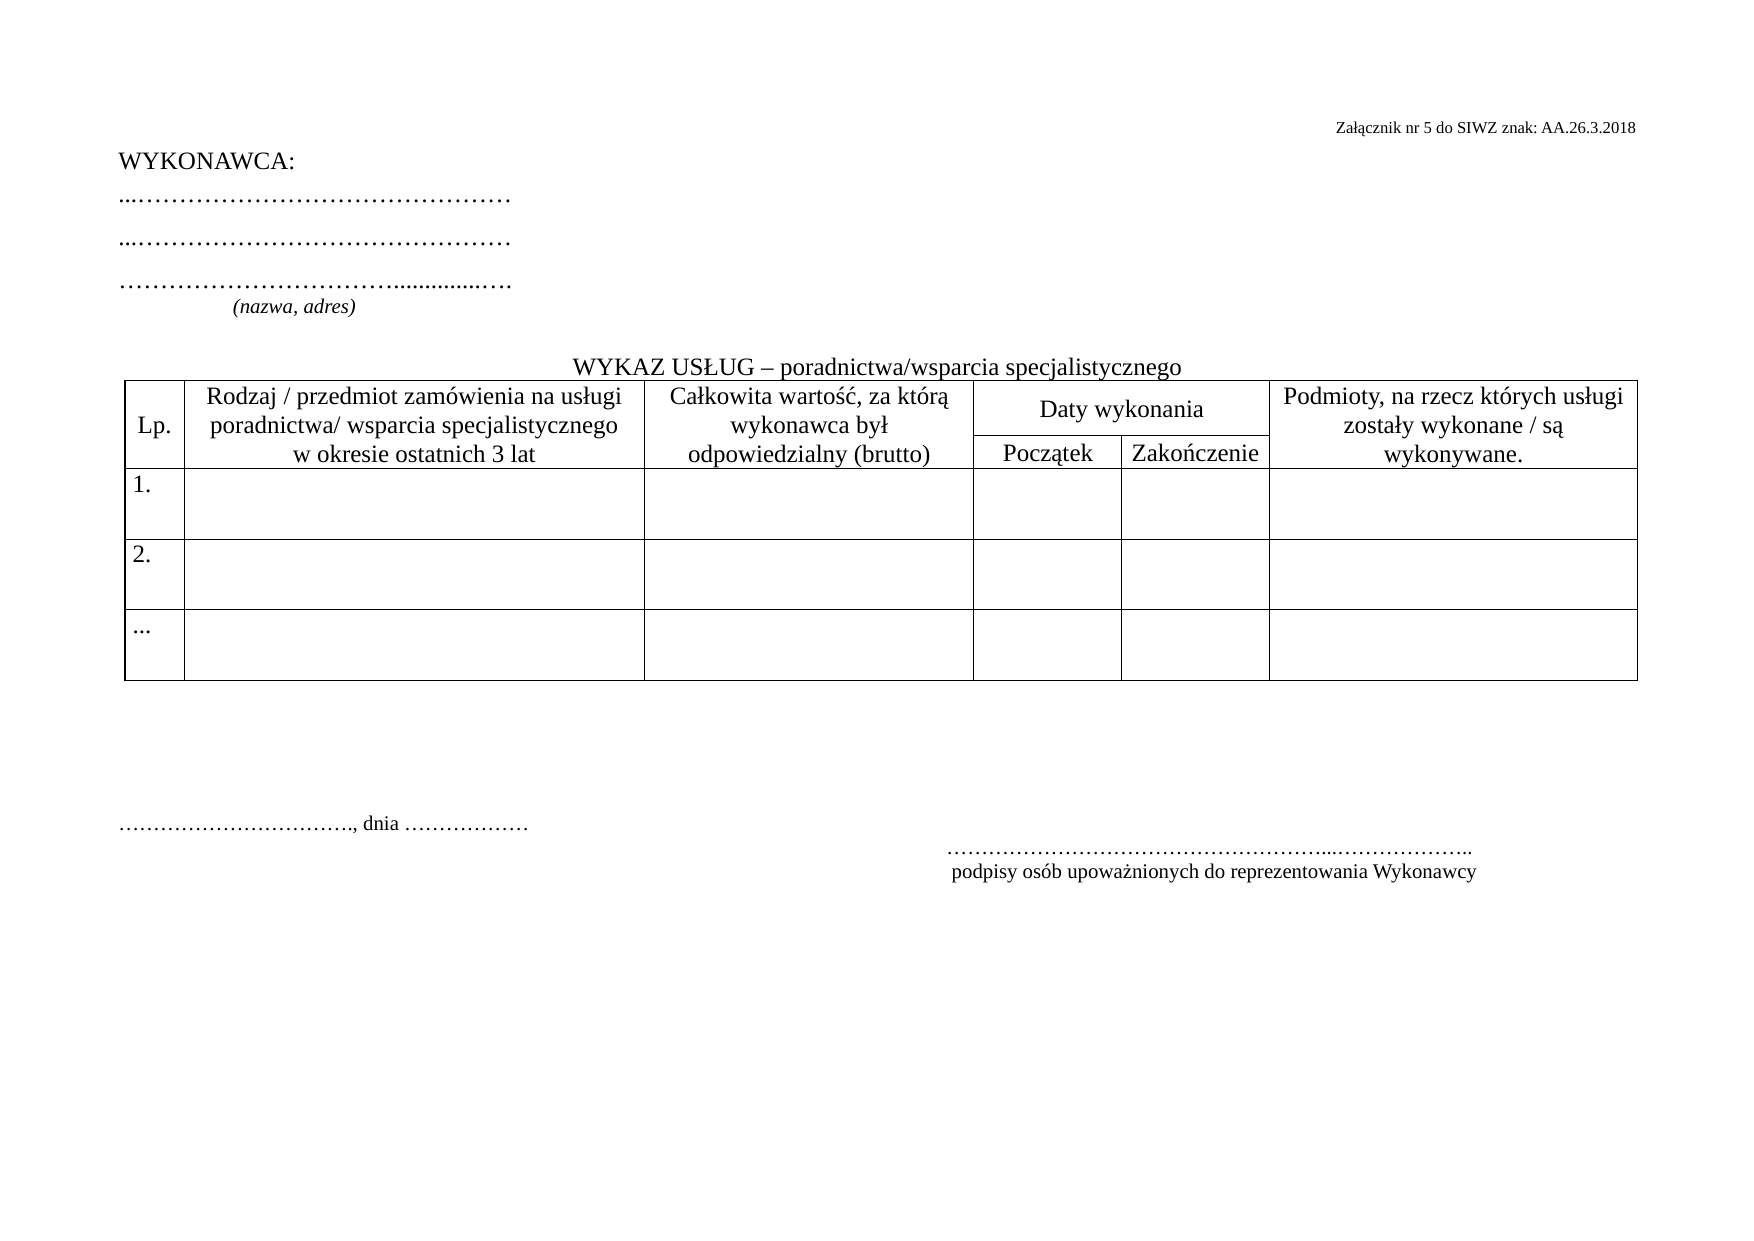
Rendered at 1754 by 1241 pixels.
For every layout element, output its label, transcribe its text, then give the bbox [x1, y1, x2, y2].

table_cell [185, 540, 644, 609]
table_cell 2. [126, 540, 184, 609]
table_cell [1270, 469, 1637, 538]
table_cell [645, 469, 973, 538]
table_cell [974, 540, 1121, 609]
table_header Lp. [126, 381, 184, 468]
table_cell 1. [126, 469, 184, 538]
table_header Podmioty, na rzecz których usługi zostały wykonane / są wykonywane. [1270, 381, 1637, 468]
text ……………………………., dnia ……………… [118, 811, 1636, 835]
table_cell [974, 469, 1121, 538]
text ...……………………………………… [118, 179, 1636, 208]
table_cell [185, 610, 644, 680]
text ……………………………..............…. [118, 265, 1636, 294]
table_cell Początek [974, 436, 1121, 468]
text podpisy osób upoważnionych do reprezentowania Wykonawcy [118, 859, 1636, 883]
text (nazwa, adres) [118, 294, 1636, 318]
table_cell Zakończenie [1122, 436, 1269, 468]
table_cell [1270, 610, 1637, 680]
table_cell [185, 469, 644, 538]
table_header Rodzaj / przedmiot zamówienia na usługi poradnictwa/ wsparcia specjalistycznego w okresie ostatnich 3 lat [185, 381, 644, 468]
text ...……………………………………… [118, 222, 1636, 251]
table_cell [974, 610, 1121, 680]
table_cell [645, 610, 973, 680]
table_cell [1270, 540, 1637, 609]
text ………………………………………………...……………….. [118, 835, 1636, 859]
table_cell [1122, 469, 1269, 538]
table_cell [645, 540, 973, 609]
table_cell ... [126, 610, 184, 680]
text Załącznik nr 5 do SIWZ znak: AA.26.3.2018 [118, 118, 1636, 137]
text WYKAZ USŁUG – poradnictwa/wsparcia specjalistycznego [118, 352, 1636, 380]
table_header Całkowita wartość, za którą wykonawca był odpowiedzialny (brutto) [645, 381, 973, 468]
text WYKONAWCA: [118, 146, 1636, 175]
table_cell [1122, 540, 1269, 609]
table_header Daty wykonania [974, 381, 1269, 435]
table_cell [1122, 610, 1269, 680]
